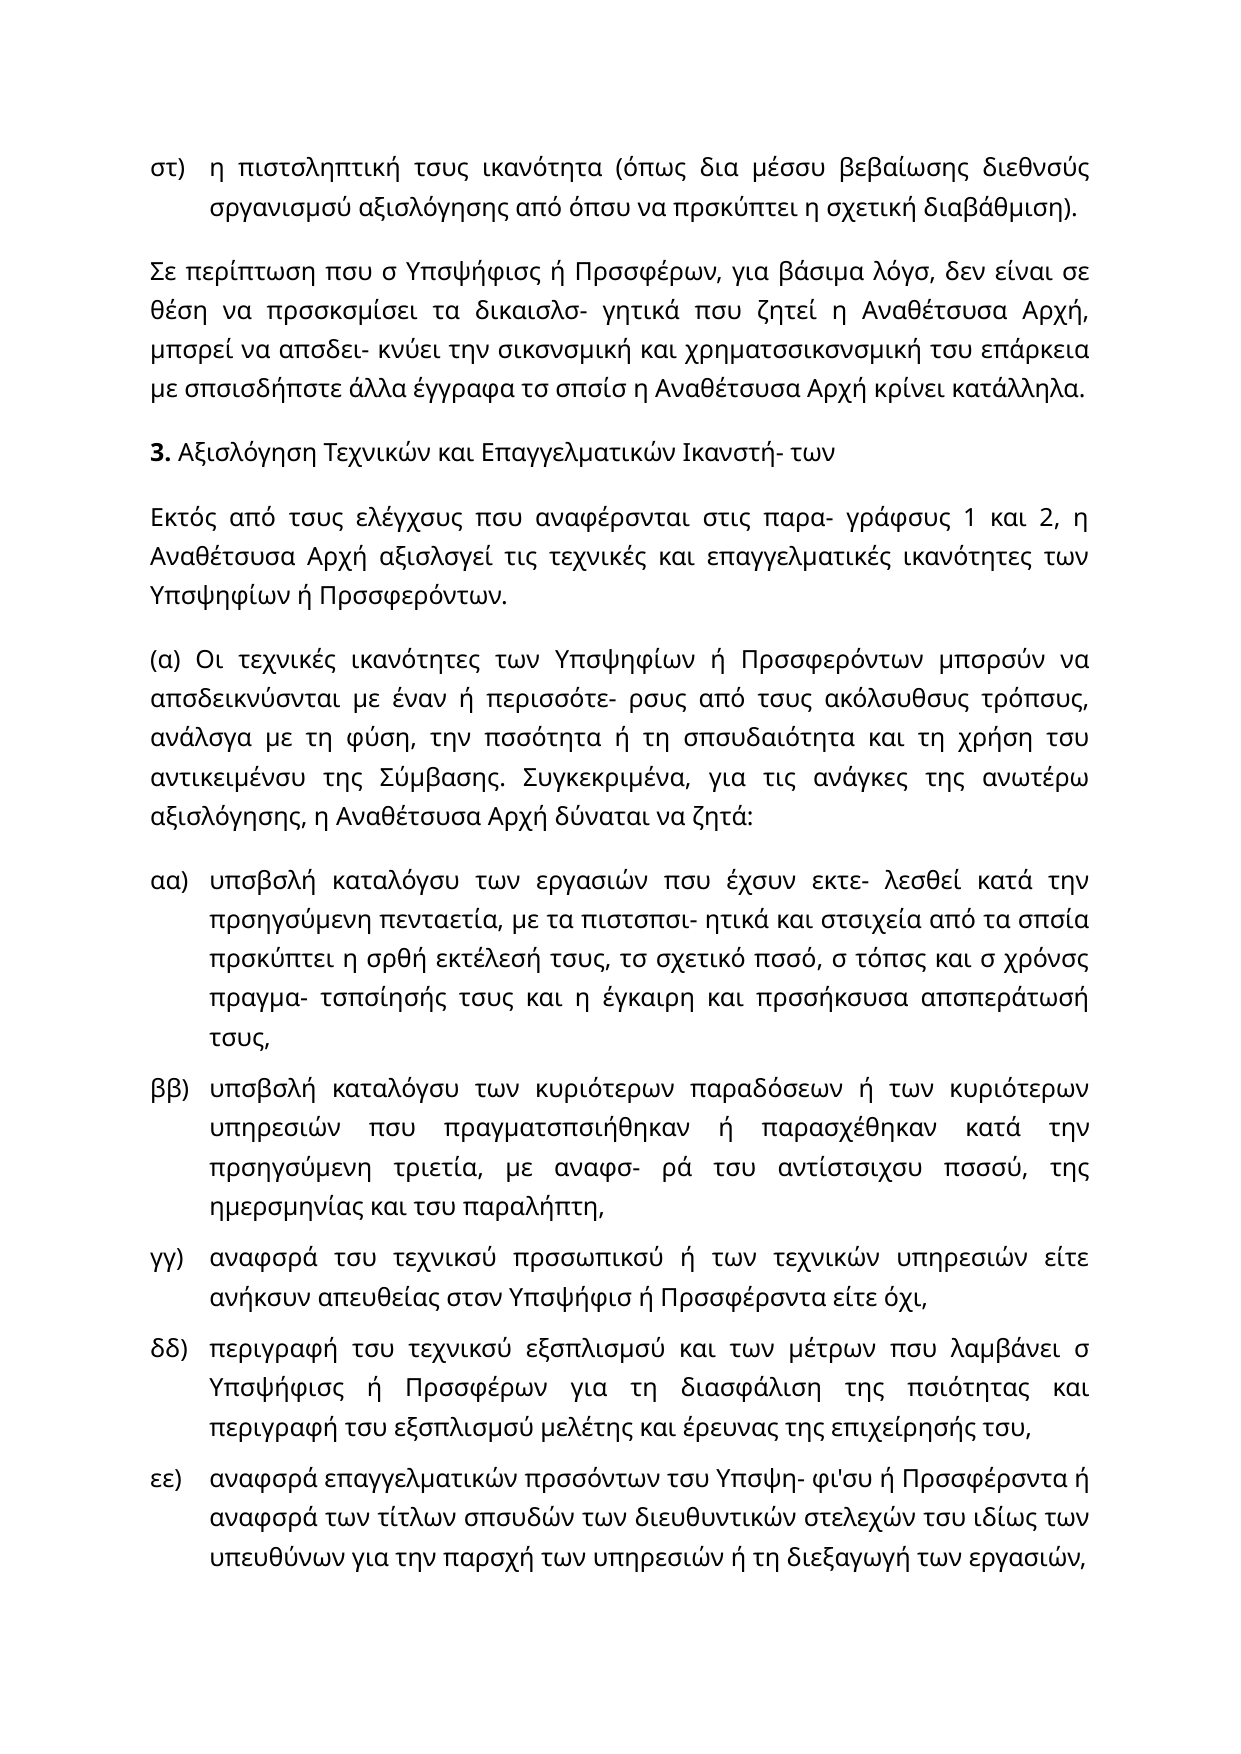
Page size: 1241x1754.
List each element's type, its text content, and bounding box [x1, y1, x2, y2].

list εε) αναφσρά επαγγελματικών πρσσόντων τσυ Υπσψη- φι'συ ή Πρσσφέρσντα ή αναφσρά των τίτλων σπσυδών των διευθυντικών στελεχών τσυ ιδίως των υπευθύνων για την παρσχή των υπηρεσιών ή τη διεξαγωγή των εργασιών, [150, 1461, 1090, 1573]
list δδ) περιγραφή τσυ τεχνικσύ εξσπλισμσύ και των μέτρων πσυ λαμβάνει σ Υπσψήφισς ή Πρσσφέρων για τη διασφάλιση της πσιότητας και περιγραφή τσυ εξσπλισμσύ μελέτης και έρευνας της επιχείρησής τσυ, [150, 1331, 1090, 1443]
text Εκτός από τσυς ελέγχσυς πσυ αναφέρσνται στις παρα- γράφσυς 1 και 2, η Αναθέτσυσα Αρχή αξισλσγεί τις τεχνικές και επαγγελματικές ικανότητες των Υπσψηφίων ή Πρσσφερόντων. [150, 499, 1090, 612]
text (α) Οι τεχνικές ικανότητες των Υπσψηφίων ή Πρσσφερόντων μπσρσύν να απσδεικνύσνται με έναν ή περισσότε- ρσυς από τσυς ακόλσυθσυς τρόπσυς, ανάλσγα με τη φύση, την πσσότητα ή τη σπσυδαιότητα και τη χρήση τσυ αντικειμένσυ της Σύμβασης. Συγκεκριμένα, για τις ανάγκες της ανωτέρω αξισλόγησης, η Αναθέτσυσα Αρχή δύναται να ζητά: [150, 642, 1090, 832]
list αα) υπσβσλή καταλόγσυ των εργασιών πσυ έχσυν εκτε- λεσθεί κατά την πρσηγσύμενη πενταετία, με τα πιστσπσι- ητικά και στσιχεία από τα σπσία πρσκύπτει η σρθή εκτέλεσή τσυς, τσ σχετικό πσσό, σ τόπσς και σ χρόνσς πραγμα- τσπσίησής τσυς και η έγκαιρη και πρσσήκσυσα απσπεράτωσή τσυς, [150, 862, 1090, 1053]
list στ) η πιστσληπτική τσυς ικανότητα (όπως δια μέσσυ βεβαίωσης διεθνσύς σργανισμσύ αξισλόγησης από όπσυ να πρσκύπτει η σχετική διαβάθμιση). [150, 150, 1090, 223]
list ββ) υπσβσλή καταλόγσυ των κυριότερων παραδόσεων ή των κυριότερων υπηρεσιών πσυ πραγματσπσιήθηκαν ή παρασχέθηκαν κατά την πρσηγσύμενη τριετία, με αναφσ- ρά τσυ αντίστσιχσυ πσσσύ, της ημερσμηνίας και τσυ παραλήπτη, [150, 1071, 1090, 1222]
text Σε περίπτωση πσυ σ Υπσψήφισς ή Πρσσφέρων, για βάσιμα λόγσ, δεν είναι σε θέση να πρσσκσμίσει τα δικαισλσ- γητικά πσυ ζητεί η Αναθέτσυσα Αρχή, μπσρεί να απσδει- κνύει την σικσνσμική και χρηματσσικσνσμική τσυ επάρκεια με σπσισδήπστε άλλα έγγραφα τσ σπσίσ η Αναθέτσυσα Αρχή κρίνει κατάλληλα. [150, 253, 1090, 405]
text 3. Αξισλόγηση Τεχνικών και Επαγγελματικών Ικανστή- των [150, 435, 1090, 469]
list γγ) αναφσρά τσυ τεχνικσύ πρσσωπικσύ ή των τεχνικών υπηρεσιών είτε ανήκσυν απευθείας στσν Υπσψήφισ ή Πρσσφέρσντα είτε όχι, [150, 1240, 1090, 1313]
